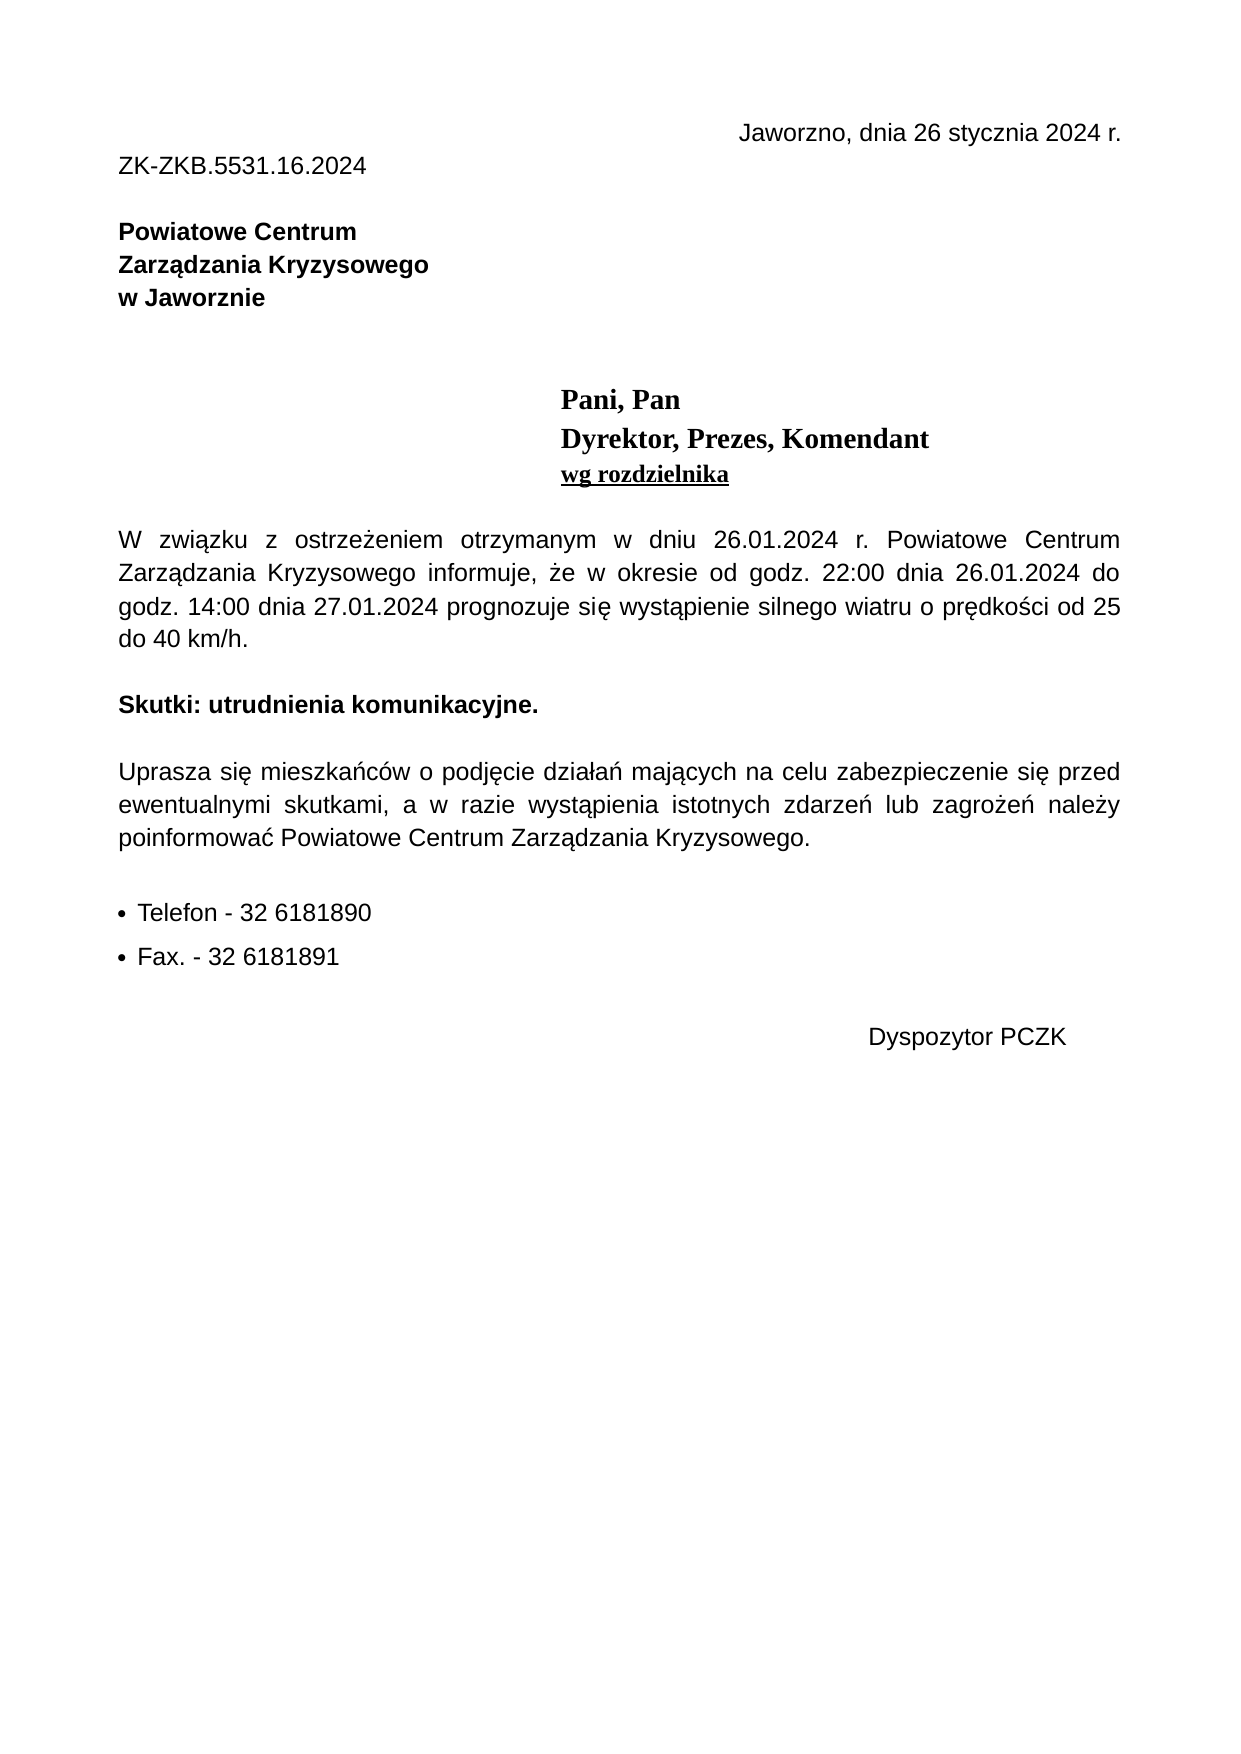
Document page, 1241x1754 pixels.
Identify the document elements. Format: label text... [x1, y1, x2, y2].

text Powiatowe Centrum [118, 217, 1122, 246]
text Dyrektor, Prezes, Komendant [561, 421, 1122, 454]
text Pani, Pan [561, 382, 1122, 416]
text w Jaworznie [118, 283, 1122, 312]
text · Fax. - 32 6181891 [118, 942, 1122, 970]
text W związku z ostrzeżeniem otrzymanym w dniu 26.01.2024 r. Powiatowe Centrum Zarządzania Kryzysowego informuje, że w okresie od godz. 22:00 dnia 26.01.2024 do godz. 14:00 dnia 27.01.2024 prognozuje się wystąpienie silnego wiatru o prędkości od 25 do 40 km/h. [118, 525, 1122, 653]
text Zarządzania Kryzysowego [118, 250, 1122, 279]
text · Telefon - 32 6181890 [118, 898, 1122, 927]
text Skutki: utrudnienia komunikacyjne. [118, 691, 1122, 719]
text ZK-ZKB.5531.16.2024 [118, 151, 1122, 180]
text wg rozdzielnika [561, 459, 1122, 488]
text Jaworzno, dnia 26 stycznia 2024 r. [118, 118, 1122, 147]
text Uprasza się mieszkańców o podjęcie działań mających na celu zabezpieczenie się przed ewentualnymi skutkami, a w razie wystąpienia istotnych zdarzeń lub zagrożeń należy poinformować Powiatowe Centrum Zarządzania Kryzysowego. [118, 757, 1122, 851]
text Dyspozytor PCZK [118, 1022, 1122, 1051]
